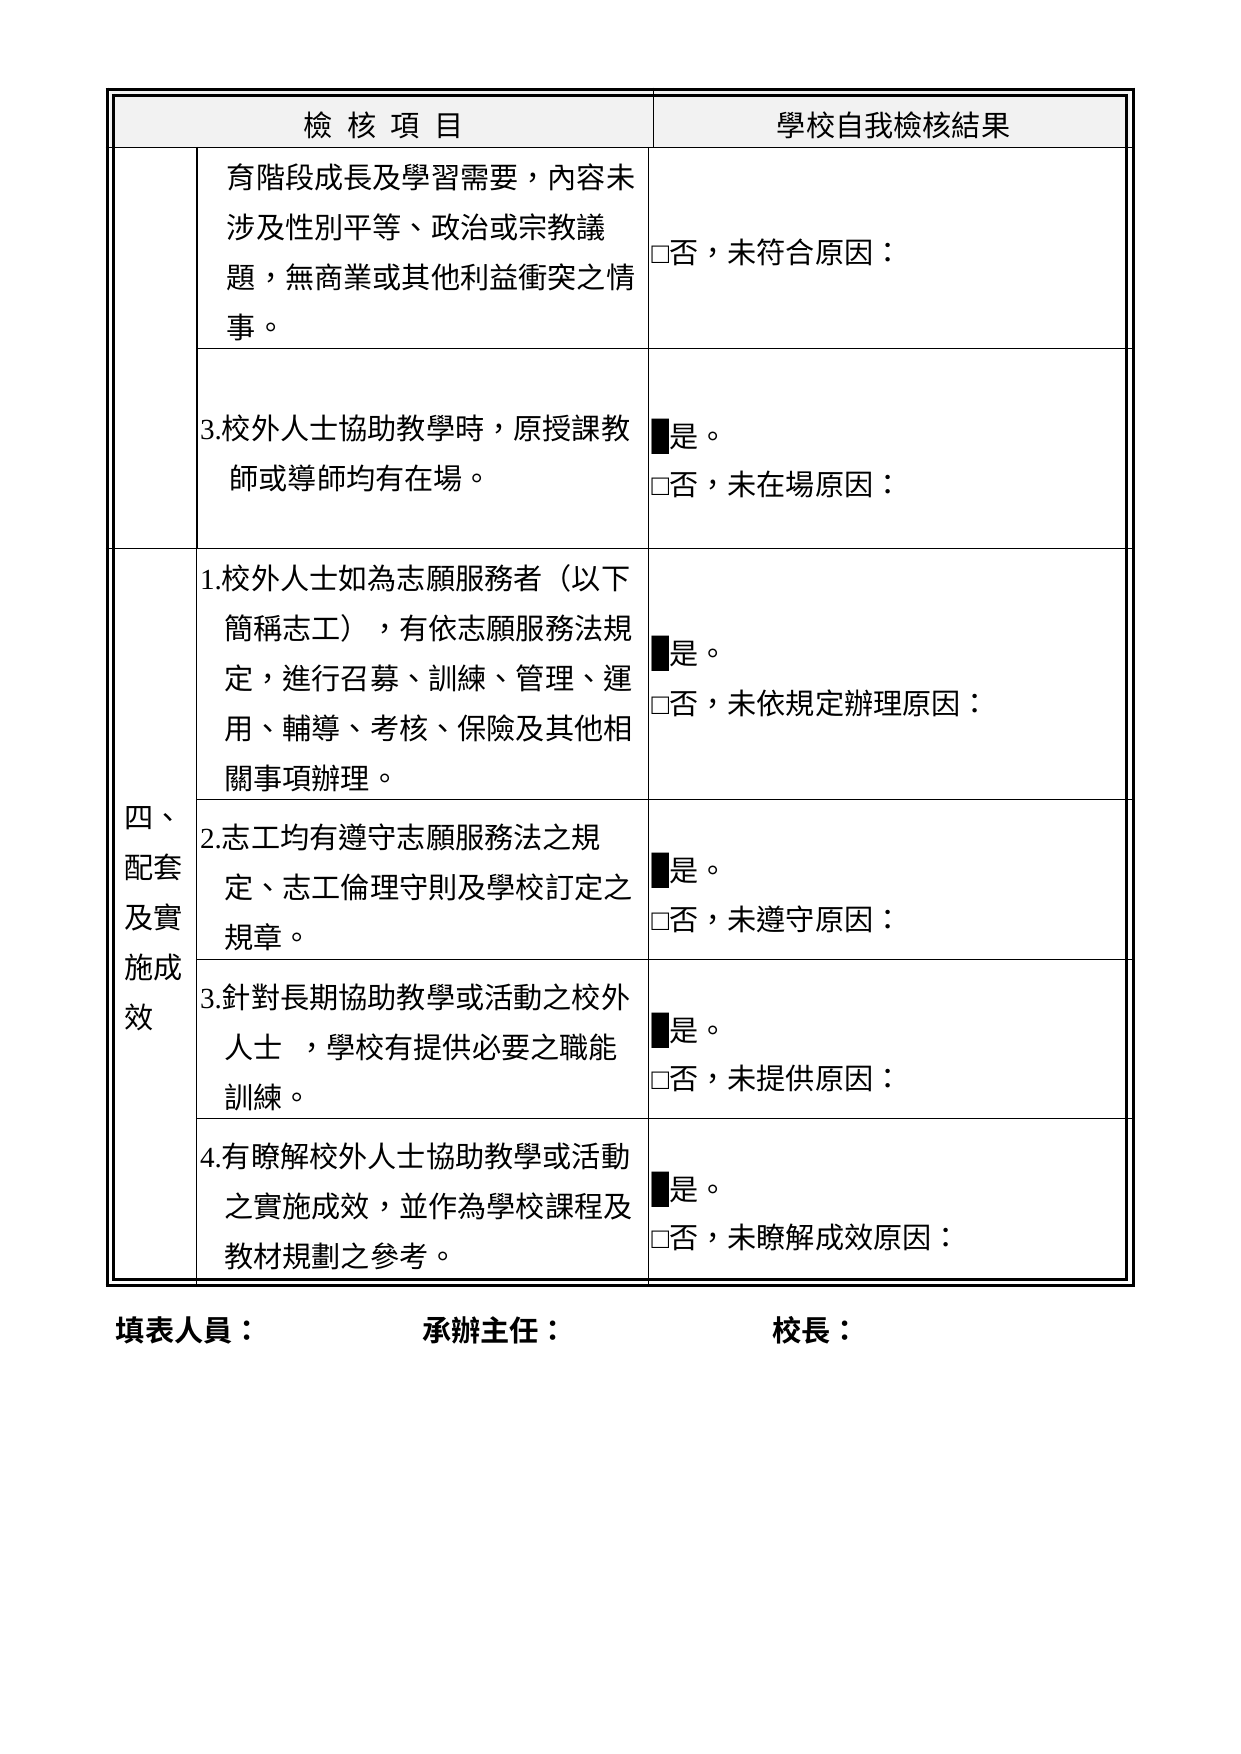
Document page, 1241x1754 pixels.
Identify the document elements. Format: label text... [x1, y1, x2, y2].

table_cell █是。 □否，未依規定辦理原因： [649, 549, 1125, 799]
table_cell █是。 □否，未瞭解成效原因： [649, 1119, 1125, 1277]
table_cell 1.校外人士如為志願服務者（以下簡稱志工），有依志願服務法規定，進行召募、訓練、管理、運用、輔導、考核、保險及其他相關事項辦理。 [197, 549, 648, 799]
table_cell [115, 148, 196, 548]
table_cell █是。 □否，未提供原因： [649, 960, 1125, 1118]
text 填表人員： 承辦主任： 校長： [112, 1287, 1128, 1349]
table_cell 2.志工均有遵守志願服務法之規定、志工倫理守則及學校訂定之規章。 [197, 800, 648, 959]
table_cell 3.針對長期協助教學或活動之校外人士 ，學校有提供必要之職能訓練。 [197, 960, 648, 1118]
table_header 檢 核 項 目 [110, 91, 653, 147]
table_cell █是。 □否，未遵守原因： [649, 800, 1125, 959]
table_cell 育階段成長及學習需要，內容未涉及性別平等、政治或宗教議題，無商業或其他利益衝突之情事。 [198, 148, 648, 348]
table_cell █是。 □否，未在場原因： [649, 349, 1125, 548]
table_cell 3.校外人士協助教學時，原授課教師或導師均有在場。 [198, 349, 648, 548]
table_header 學校自我檢核結果 [654, 91, 1130, 147]
table_cell 四、配套及實施成效 [115, 549, 196, 1277]
table_cell 4.有瞭解校外人士協助教學或活動之實施成效，並作為學校課程及教材規劃之參考。 [197, 1119, 648, 1277]
table_cell □否，未符合原因： [649, 148, 1125, 348]
